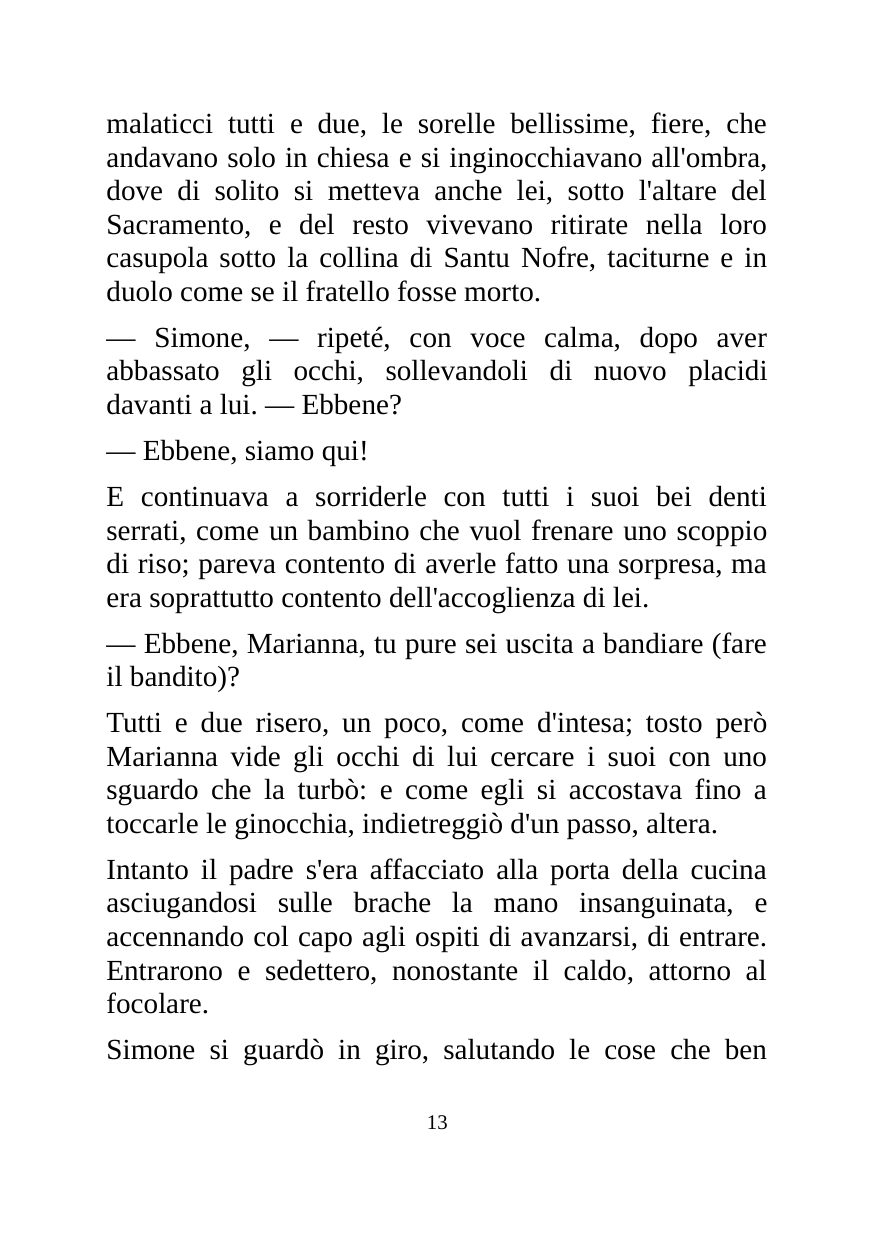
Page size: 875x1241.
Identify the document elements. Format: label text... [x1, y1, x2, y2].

text — Ebbene, Marianna, tu pure sei uscita a bandiare (fare il bandito)? [106, 626, 768, 693]
text Intanto il padre s'era affacciato alla porta della cucina asciugandosi sulle brache la mano insanguinata, e accennando col capo agli ospiti di avanzarsi, di entrare. Entrarono e sedettero, nonostante il caldo, attorno al focolare. [106, 852, 768, 1020]
text Tutti e due risero, un poco, come d'intesa; tosto però Marianna vide gli occhi di lui cercare i suoi con uno sguardo che la turbò: e come egli si accostava fino a toccarle le ginocchia, indietreggiò d'un passo, altera. [106, 705, 768, 839]
text malaticci tutti e due, le sorelle bellissime, fiere, che andavano solo in chiesa e si inginocchiavano all'ombra, dove di solito si metteva anche lei, sotto l'altare del Sacramento, e del resto vivevano ritirate nella loro casupola sotto la collina di Santu Nofre, taciturne e in duolo come se il fratello fosse morto. [106, 106, 768, 307]
text E continuava a sorriderle con tutti i suoi bei denti serrati, come un bambino che vuol frenare uno scoppio di riso; pareva contento di averle fatto una sorpresa, ma era soprattutto contento dell'accoglienza di lei. [106, 479, 768, 613]
text Simone si guardò in giro, salutando le cose che ben [106, 1032, 768, 1066]
text — Ebbene, siamo qui! [106, 433, 768, 467]
text — Simone, — ripeté, con voce calma, dopo aver abbassato gli occhi, sollevandoli di nuovo placidi davanti a lui. — Ebbene? [106, 320, 768, 421]
